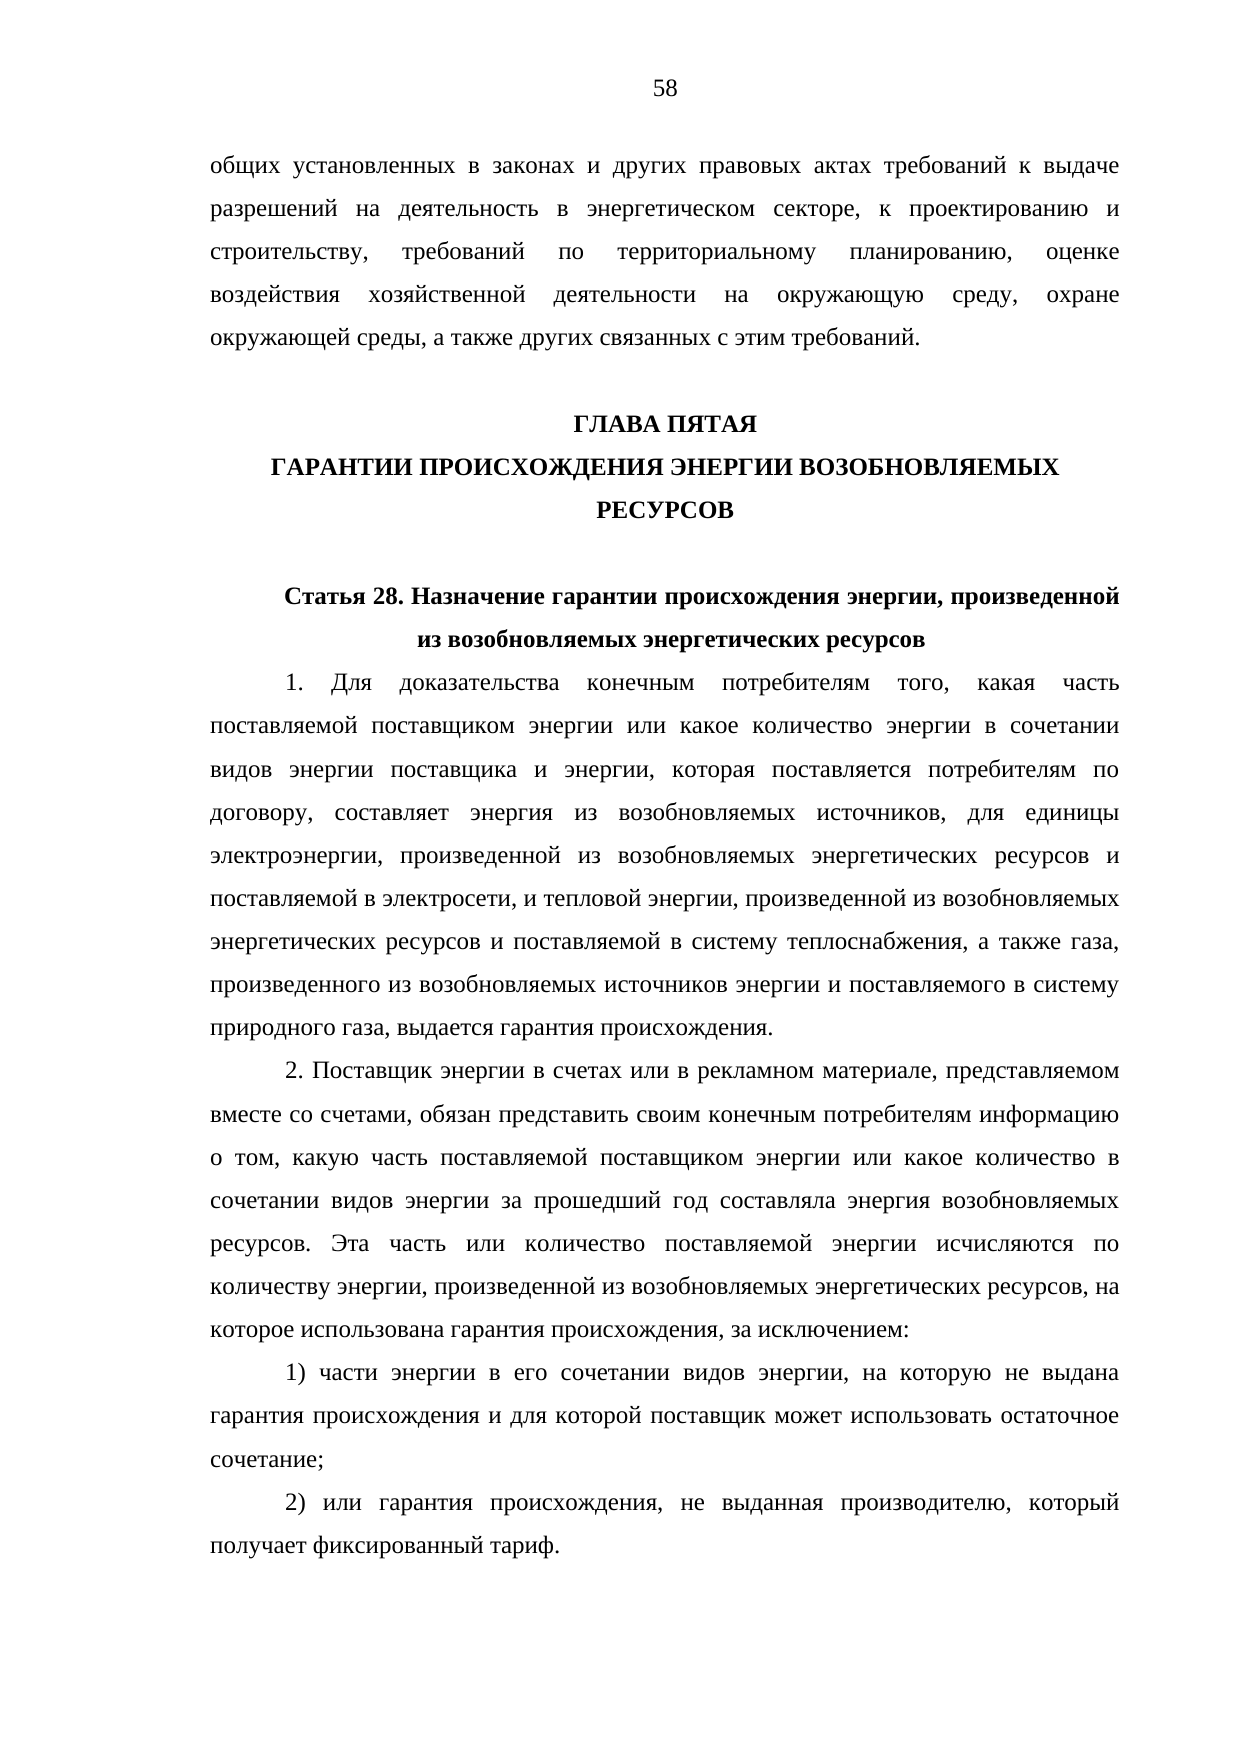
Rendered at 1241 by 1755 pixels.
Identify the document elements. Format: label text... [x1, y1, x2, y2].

text ГЛАВА ПЯТАЯ [210, 409, 1120, 437]
text 1) части энергии в его сочетании видов энергии, на которую не выдана гарантия происхождения и для которой поставщик может использовать остаточное сочетание; [210, 1357, 1120, 1472]
text ГАРАНТИИ ПРОИСХОЖДЕНИЯ ЭНЕРГИИ ВОЗОБНОВЛЯЕМЫХ РЕСУРСОВ [210, 452, 1120, 524]
text Статья 28. Назначение гарантии происхождения энергии, произведенной из возобновляемых энергетических ресурсов [284, 581, 1120, 653]
text 2) или гарантия происхождения, не выданная производителю, который получает фиксированный тариф. [210, 1487, 1120, 1559]
text 2. Поставщик энергии в счетах или в рекламном материале, представляемом вместе со счетами, обязан представить своим конечным потребителям информацию о том, какую часть поставляемой поставщиком энергии или какое количество в сочетании видов энергии за прошедший год составляла энергия возобновляемых ресурсов. Эта часть или количество поставляемой энергии исчисляются по количеству энергии, произведенной из возобновляемых энергетических ресурсов, на которое использована гарантия происхождения, за исключением: [210, 1056, 1120, 1343]
text 1. Для доказательства конечным потребителям того, какая часть поставляемой поставщиком энергии или какое количество энергии в сочетании видов энергии поставщика и энергии, которая поставляется потребителям по договору, составляет энергия из возобновляемых источников, для единицы электроэнергии, произведенной из возобновляемых энергетических ресурсов и поставляемой в электросети, и тепловой энергии, произведенной из возобновляемых энергетических ресурсов и поставляемой в систему теплоснабжения, а также газа, произведенного из возобновляемых источников энергии и поставляемого в систему природного газа, выдается гарантия происхождения. [210, 667, 1120, 1041]
text общих установленных в законах и других правовых актах требований к выдаче разрешений на деятельность в энергетическом секторе, к проектированию и строительству, требований по территориальному планированию, оценке воздействия хозяйственной деятельности на окружающую среду, охране окружающей среды, а также других связанных с этим требований. [210, 150, 1120, 351]
